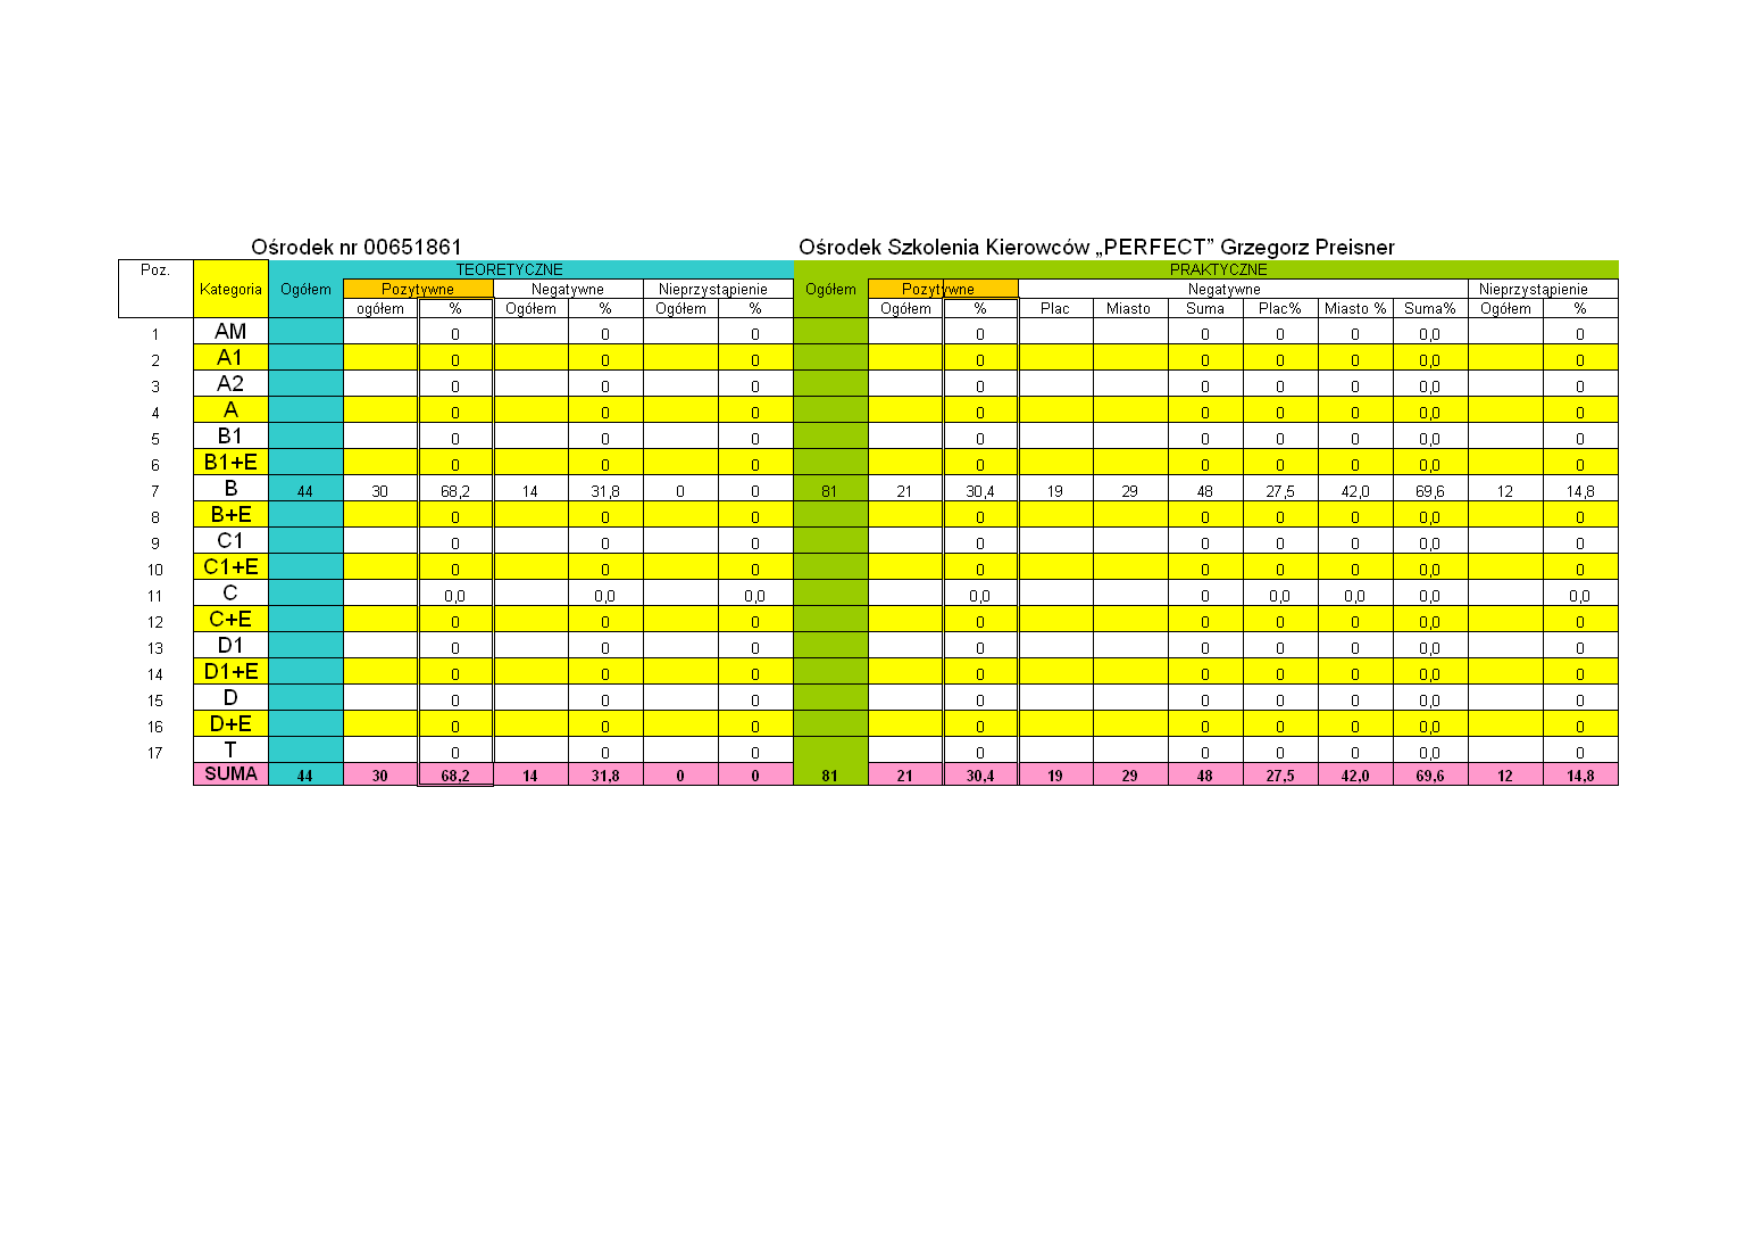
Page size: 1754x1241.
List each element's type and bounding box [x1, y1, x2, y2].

picture [118, 233, 1636, 795]
